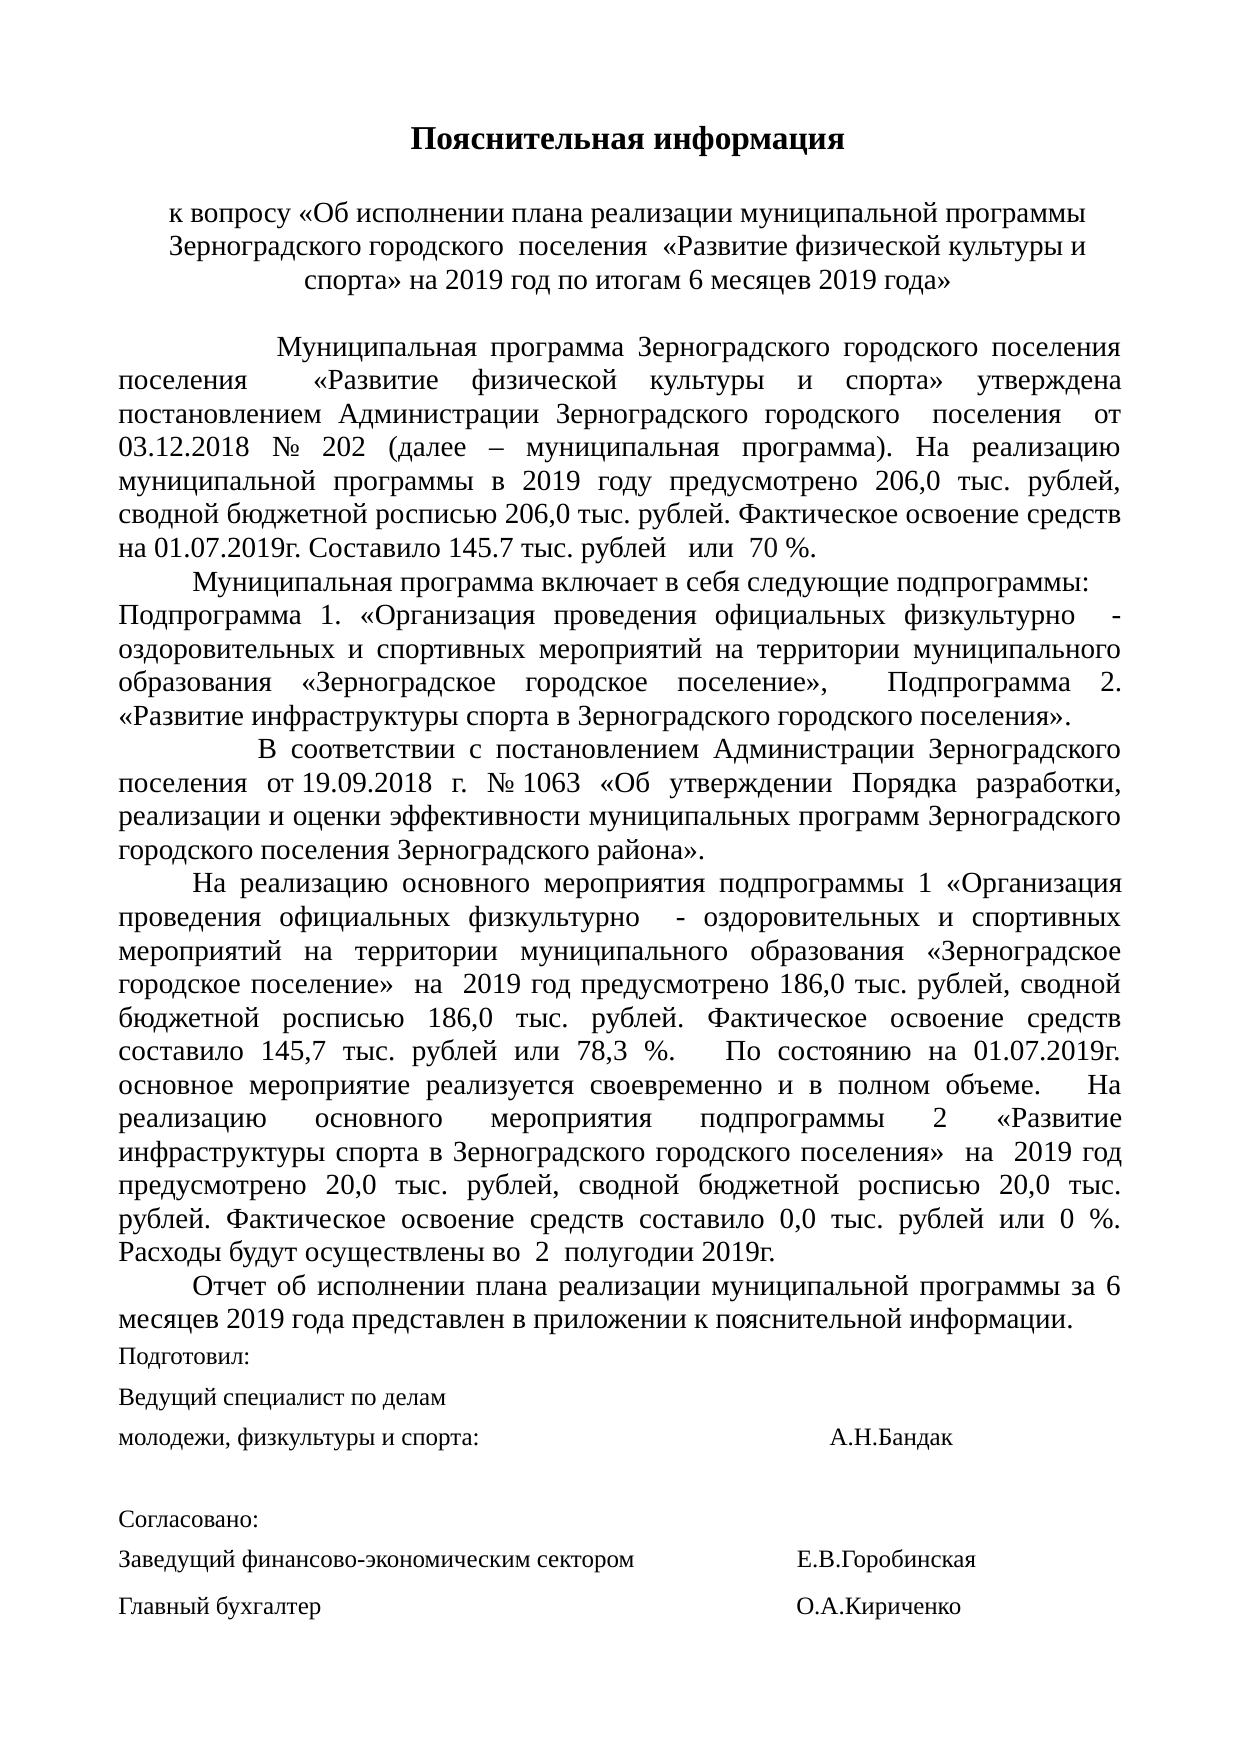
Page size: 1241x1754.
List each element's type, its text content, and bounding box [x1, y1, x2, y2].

text к вопросу «Об исполнении плана реализации муниципальной программы Зерноградского городского поселения «Развитие физической культуры и спорта» на 2019 год по итогам 6 месяцев 2019 года» [148, 195, 1107, 295]
text Муниципальная программа включает в себя следующие подпрограммы: [118, 564, 1122, 597]
text Муниципальная программа Зерноградского городского поселения поселения «Развитие физической культуры и спорта» утверждена постановлением Администрации Зерноградского городского поселения от 03.12.2018 № 202 (далее – муниципальная программа). На реализацию муниципальной программы в 2019 году предусмотрено 206,0 тыс. рублей, сводной бюджетной росписью 206,0 тыс. рублей. Фактическое освоение средств на 01.07.2019г. Составило 145.7 тыс. рублей или 70 %. [118, 329, 1122, 564]
text Пояснительная информация [148, 118, 1107, 156]
text Подпрограмма 1. «Организация проведения официальных физкультурно - оздоровительных и спортивных мероприятий на территории муниципального образования «Зерноградское городское поселение», Подпрограмма 2. «Развитие инфраструктуры спорта в Зерноградского городского поселения». [118, 597, 1122, 731]
text Подготовил: [118, 1341, 1122, 1370]
text молодежи, физкультуры и спорта: А.Н.Бандак [118, 1422, 1122, 1451]
text Заведущий финансово-экономическим сектором Е.В.Горобинская [118, 1544, 1122, 1573]
text В соответствии с постановлением Администрации Зерноградского поселения от 19.09.2018 г. № 1063 «Об утверждении Порядка разработки, реализации и оценки эффективности муниципальных программ Зерноградского городского поселения Зерноградского района». [118, 731, 1122, 866]
text Главный бухгалтер О.А.Кириченко [118, 1591, 1122, 1619]
text На реализацию основного мероприятия подпрограммы 1 «Организация проведения официальных физкультурно - оздоровительных и спортивных мероприятий на территории муниципального образования «Зерноградское городское поселение» на 2019 год предусмотрено 186,0 тыс. рублей, сводной бюджетной росписью 186,0 тыс. рублей. Фактическое освоение средств составило 145,7 тыс. рублей или 78,3 %. По состоянию на 01.07.2019г. основное мероприятие реализуется своевременно и в полном объеме. На реализацию основного мероприятия подпрограммы 2 «Развитие инфраструктуры спорта в Зерноградского городского поселения» на 2019 год предусмотрено 20,0 тыс. рублей, сводной бюджетной росписью 20,0 тыс. рублей. Фактическое освоение средств составило 0,0 тыс. рублей или 0 %. Расходы будут осуществлены во 2 полугодии 2019г. [118, 866, 1122, 1268]
text Отчет об исполнении плана реализации муниципальной программы за 6 месяцев 2019 года представлен в приложении к пояснительной информации. [118, 1268, 1122, 1335]
text Ведущий специалист по делам [118, 1382, 1122, 1411]
text Согласовано: [118, 1504, 1122, 1532]
